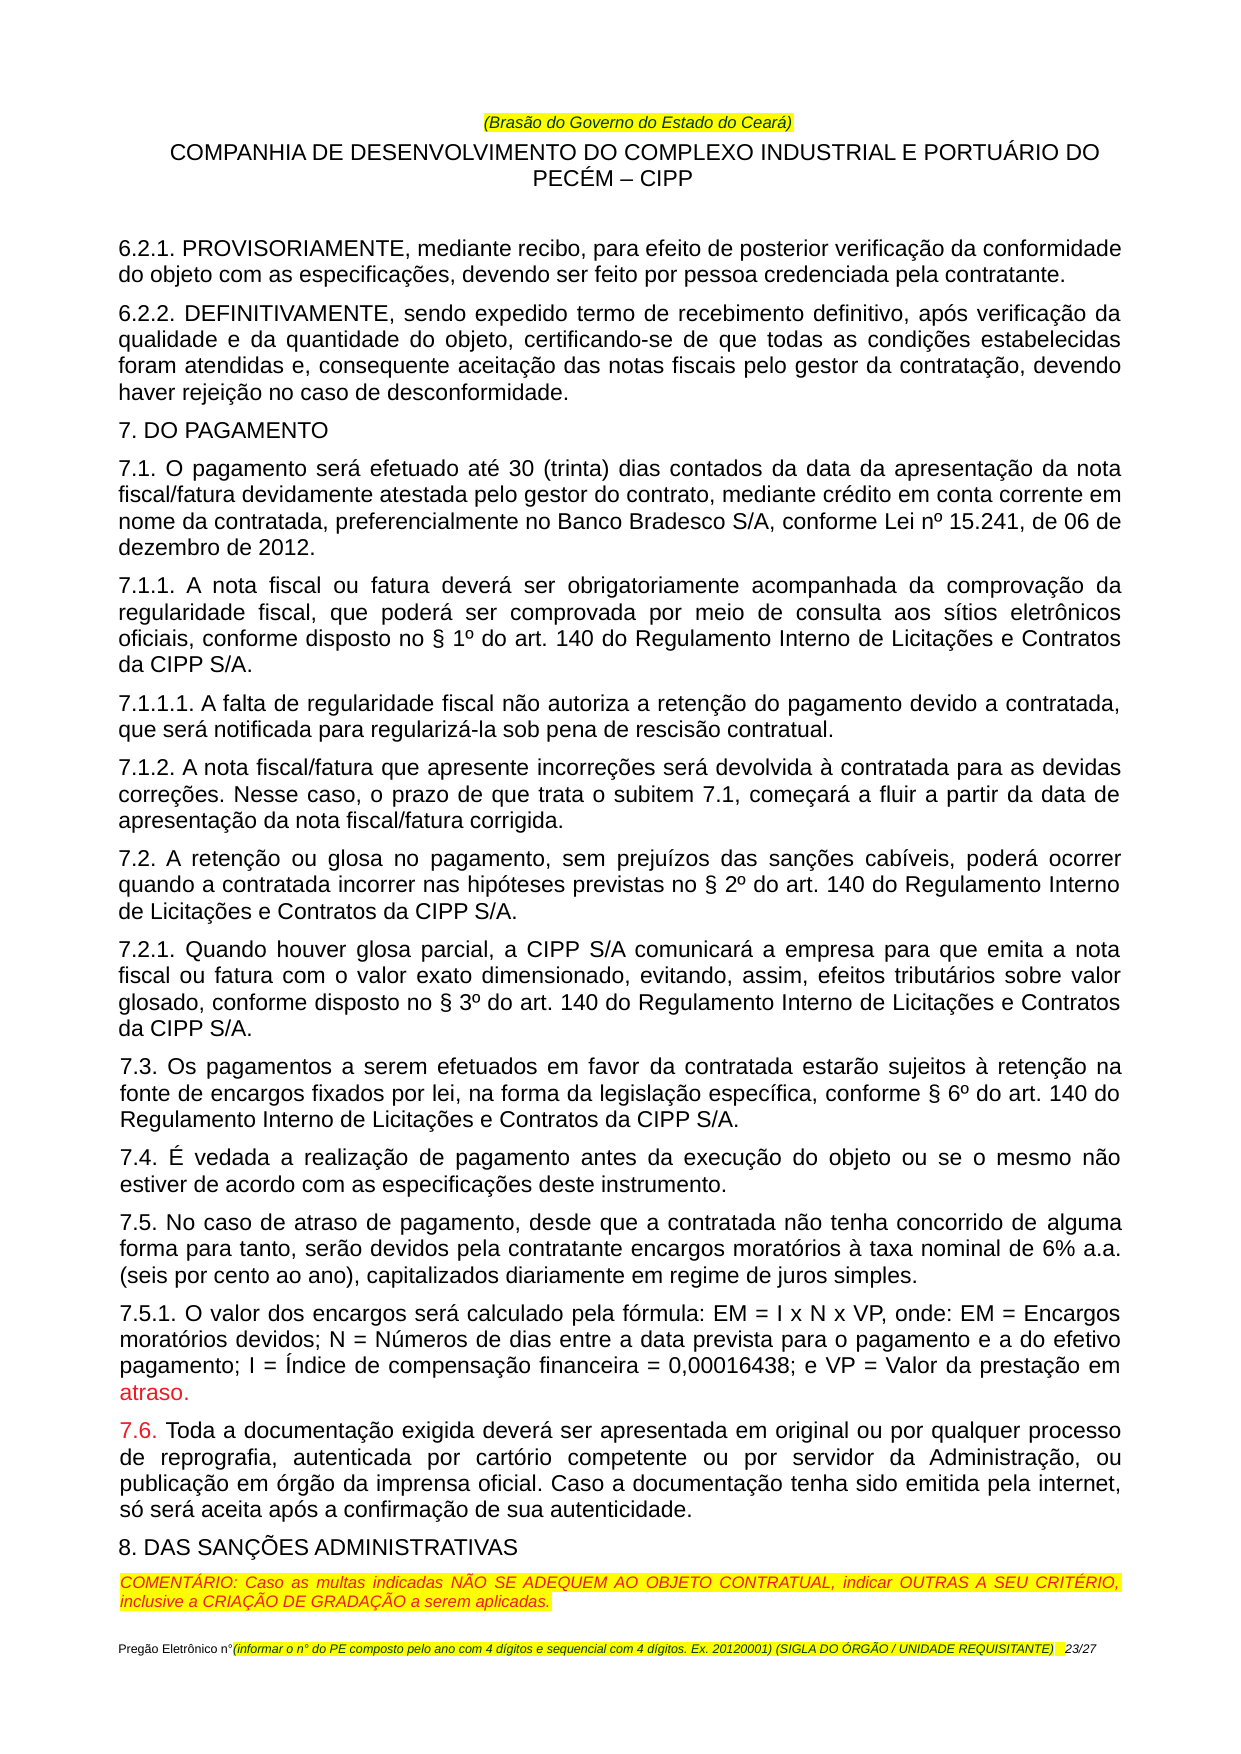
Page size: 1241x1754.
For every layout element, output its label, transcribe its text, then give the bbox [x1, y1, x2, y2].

text 7. DO PAGAMENTO [118, 417, 1122, 443]
text 7.6. Toda a documentação exigida deverá ser apresentada em original ou por qualquer processo de reprografia, autenticada por cartório competente ou por servidor da Administração, ou publicação em órgão da imprensa oficial. Caso a documentação tenha sido emitida pela internet, só será aceita após a confirmação de sua autenticidade. [119, 1417, 1122, 1522]
text 6.2.2. DEFINITIVAMENTE, sendo expedido termo de recebimento definitivo, após verificação da qualidade e da quantidade do objeto, certificando-se de que todas as condições estabelecidas foram atendidas e, consequente aceitação das notas fiscais pelo gestor da contratação, devendo haver rejeição no caso de desconformidade. [118, 299, 1122, 405]
text 6.2.1. PROVISORIAMENTE, mediante recibo, para efeito de posterior verificação da conformidade do objeto com as especificações, devendo ser feito por pessoa credenciada pela contratante. [118, 235, 1122, 288]
text 7.2. A retenção ou glosa no pagamento, sem prejuízos das sanções cabíveis, poderá ocorrer quando a contratada incorrer nas hipóteses previstas no § 2º do art. 140 do Regulamento Interno de Licitações e Contratos da CIPP S/A. [118, 845, 1122, 924]
text 7.1. O pagamento será efetuado até 30 (trinta) dias contados da data da apresentação da nota fiscal/fatura devidamente atestada pelo gestor do contrato, mediante crédito em conta corrente em nome da contratada, preferencialmente no Banco Bradesco S/A, conforme Lei nº 15.241, de 06 de dezembro de 2012. [118, 455, 1122, 560]
text 7.3. Os pagamentos a serem efetuados em favor da contratada estarão sujeitos à retenção na fonte de encargos fixados por lei, na forma da legislação específica, conforme § 6º do art. 140 do Regulamento Interno de Licitações e Contratos da CIPP S/A. [119, 1053, 1122, 1132]
text 7.1.2. A nota fiscal/fatura que apresente incorreções será devolvida à contratada para as devidas correções. Nesse caso, o prazo de que trata o subitem 7.1, começará a fluir a partir da data de apresentação da nota fiscal/fatura corrigida. [118, 754, 1122, 833]
text 7.1.1.1. A falta de regularidade fiscal não autoriza a retenção do pagamento devido a contratada, que será notificada para regularizá-la sob pena de rescisão contratual. [118, 689, 1122, 742]
text 7.5.1. O valor dos encargos será calculado pela fórmula: EM = I x N x VP, onde: EM = Encargos moratórios devidos; N = Números de dias entre a data prevista para o pagamento e a do efetivo pagamento; I = Índice de compensação financeira = 0,00016438; e VP = Valor da prestação em atraso. [119, 1300, 1122, 1405]
text 8. DAS SANÇÕES ADMINISTRATIVAS [118, 1534, 1122, 1561]
text 7.2.1. Quando houver glosa parcial, a CIPP S/A comunicará a empresa para que emita a nota fiscal ou fatura com o valor exato dimensionado, evitando, assim, efeitos tributários sobre valor glosado, conforme disposto no § 3º do art. 140 do Regulamento Interno de Licitações e Contratos da CIPP S/A. [118, 936, 1122, 1041]
text 7.1.1. A nota fiscal ou fatura deverá ser obrigatoriamente acompanhada da comprovação da regularidade fiscal, que poderá ser comprovada por meio de consulta aos sítios eletrônicos oficiais, conforme disposto no § 1º do art. 140 do Regulamento Interno de Licitações e Contratos da CIPP S/A. [118, 572, 1122, 678]
text 7.4. É vedada a realização de pagamento antes da execução do objeto ou se o mesmo não estiver de acordo com as especificações deste instrumento. [119, 1144, 1122, 1197]
text 7.5. No caso de atraso de pagamento, desde que a contratada não tenha concorrido de alguma forma para tanto, serão devidos pela contratante encargos moratórios à taxa nominal de 6% a.a. (seis por cento ao ano), capitalizados diariamente em regime de juros simples. [119, 1209, 1122, 1288]
text COMENTÁRIO: Caso as multas indicadas NÃO SE ADEQUEM AO OBJETO CONTRATUAL, indicar OUTRAS A SEU CRITÉRIO, inclusive a CRIAÇÃO DE GRADAÇÃO a serem aplicadas. [120, 1573, 1122, 1611]
